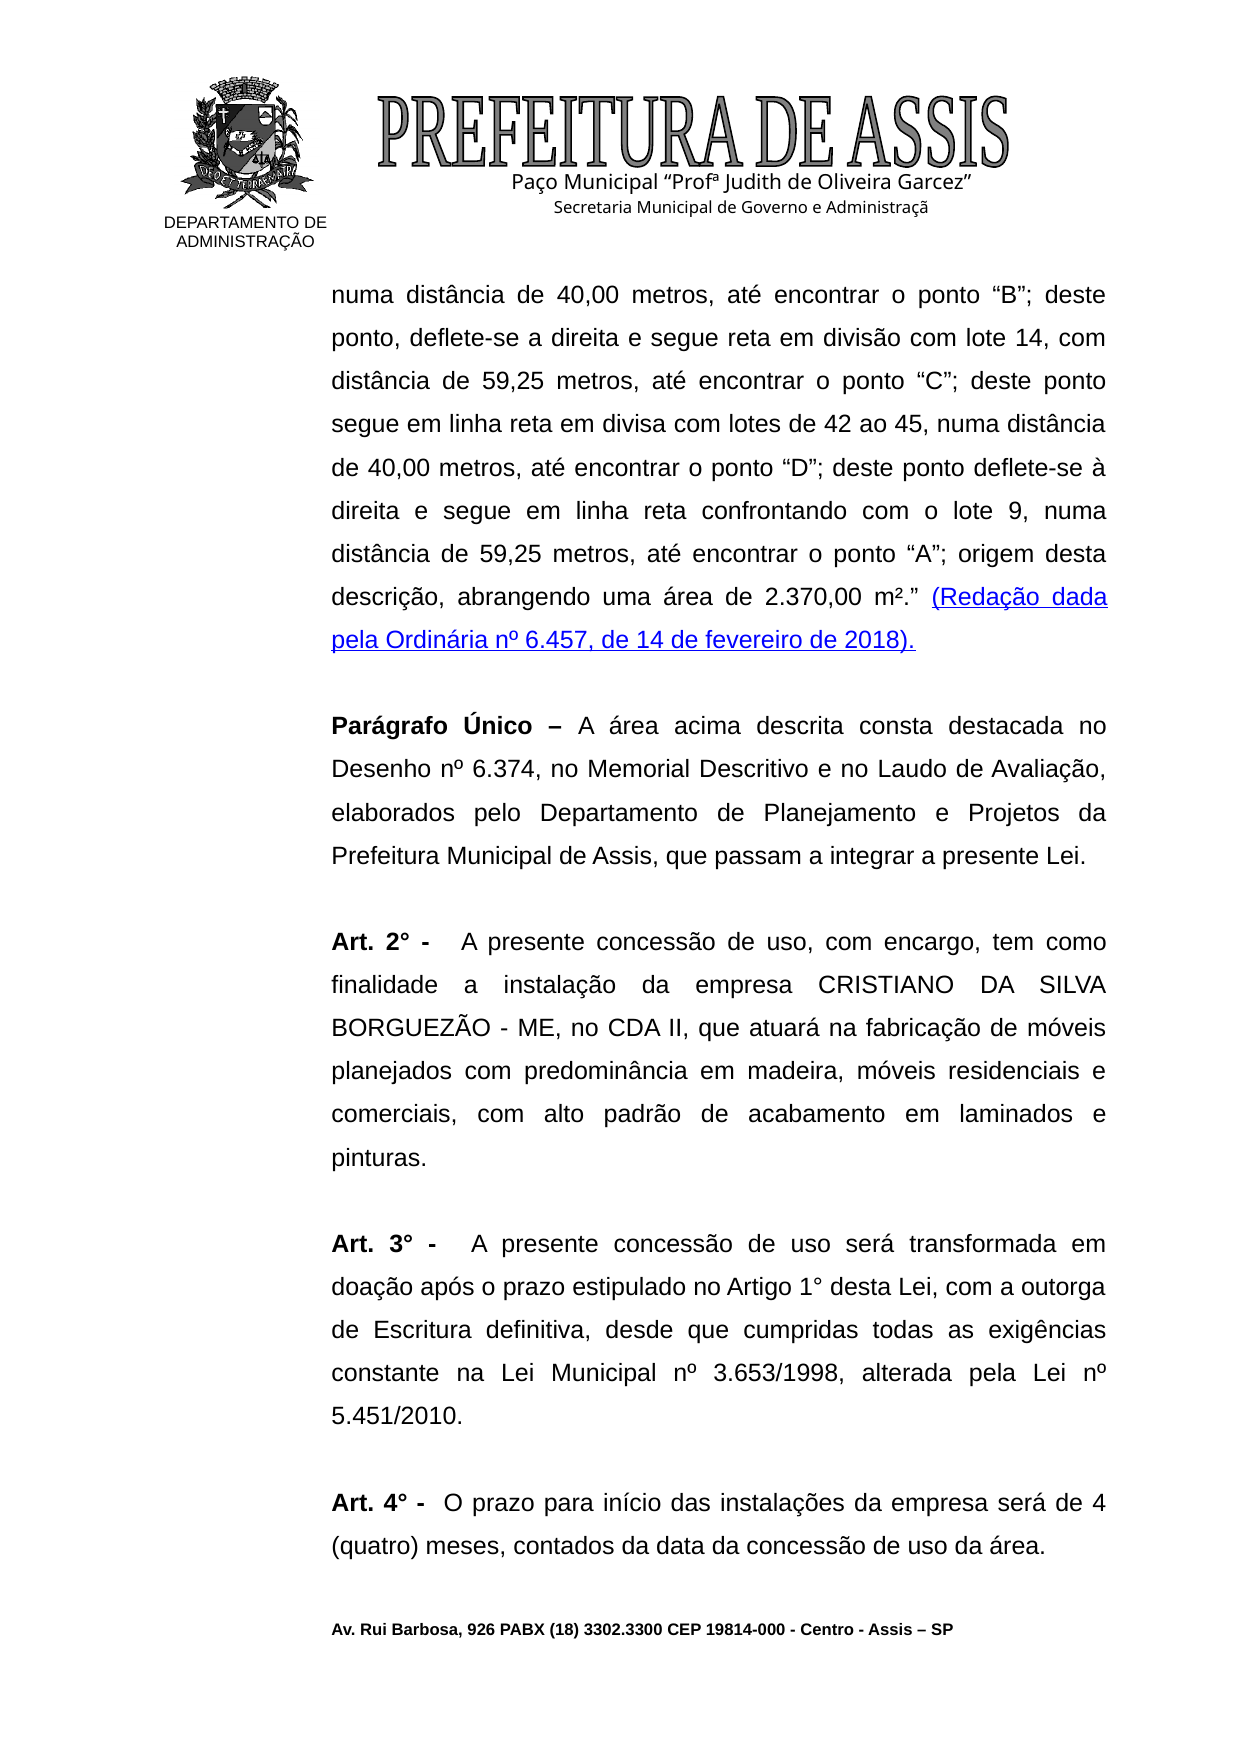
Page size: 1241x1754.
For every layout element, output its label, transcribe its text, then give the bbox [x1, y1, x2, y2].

text Art. 4° - O prazo para início das instalações da empresa será de 4 (quatro) meses, contados da data da concessão de uso da área. [331, 1487, 1107, 1559]
text Art. 3° - A presente concessão de uso será transformada em doação após o prazo estipulado no Artigo 1° desta Lei, com a outorga de Escritura definitiva, desde que cumpridas todas as exigências constante na Lei Municipal nº 3.653/1998, alterada pela Lei nº 5.451/2010. [331, 1229, 1107, 1430]
text Parágrafo Único – A área acima descrita consta destacada no Desenho nº 6.374, no Memorial Descritivo e no Laudo de Avaliação, elaborados pelo Departamento de Planejamento e Projetos da Prefeitura Municipal de Assis, que passam a integrar a presente Lei. [331, 711, 1107, 869]
text numa distância de 40,00 metros, até encontrar o ponto “B”; deste ponto, deflete-se a direita e segue reta em divisão com lote 14, com distância de 59,25 metros, até encontrar o ponto “C”; deste ponto segue em linha reta em divisa com lotes de 42 ao 45, numa distância de 40,00 metros, até encontrar o ponto “D”; deste ponto deflete-se à direita e segue em linha reta confrontando com o lote 9, numa distância de 59,25 metros, até encontrar o ponto “A”; origem desta descrição, abrangendo uma área de 2.370,00 m².” (Redação dada pela Ordinária nº 6.457, de 14 de fevereiro de 2018). [331, 280, 1107, 654]
text Art. 2° - A presente concessão de uso, com encargo, tem como finalidade a instalação da empresa CRISTIANO DA SILVA BORGUEZÃO - ME, no CDA II, que atuará na fabricação de móveis planejados com predominância em madeira, móveis residenciais e comerciais, com alto padrão de acabamento em laminados e pinturas. [331, 927, 1107, 1171]
